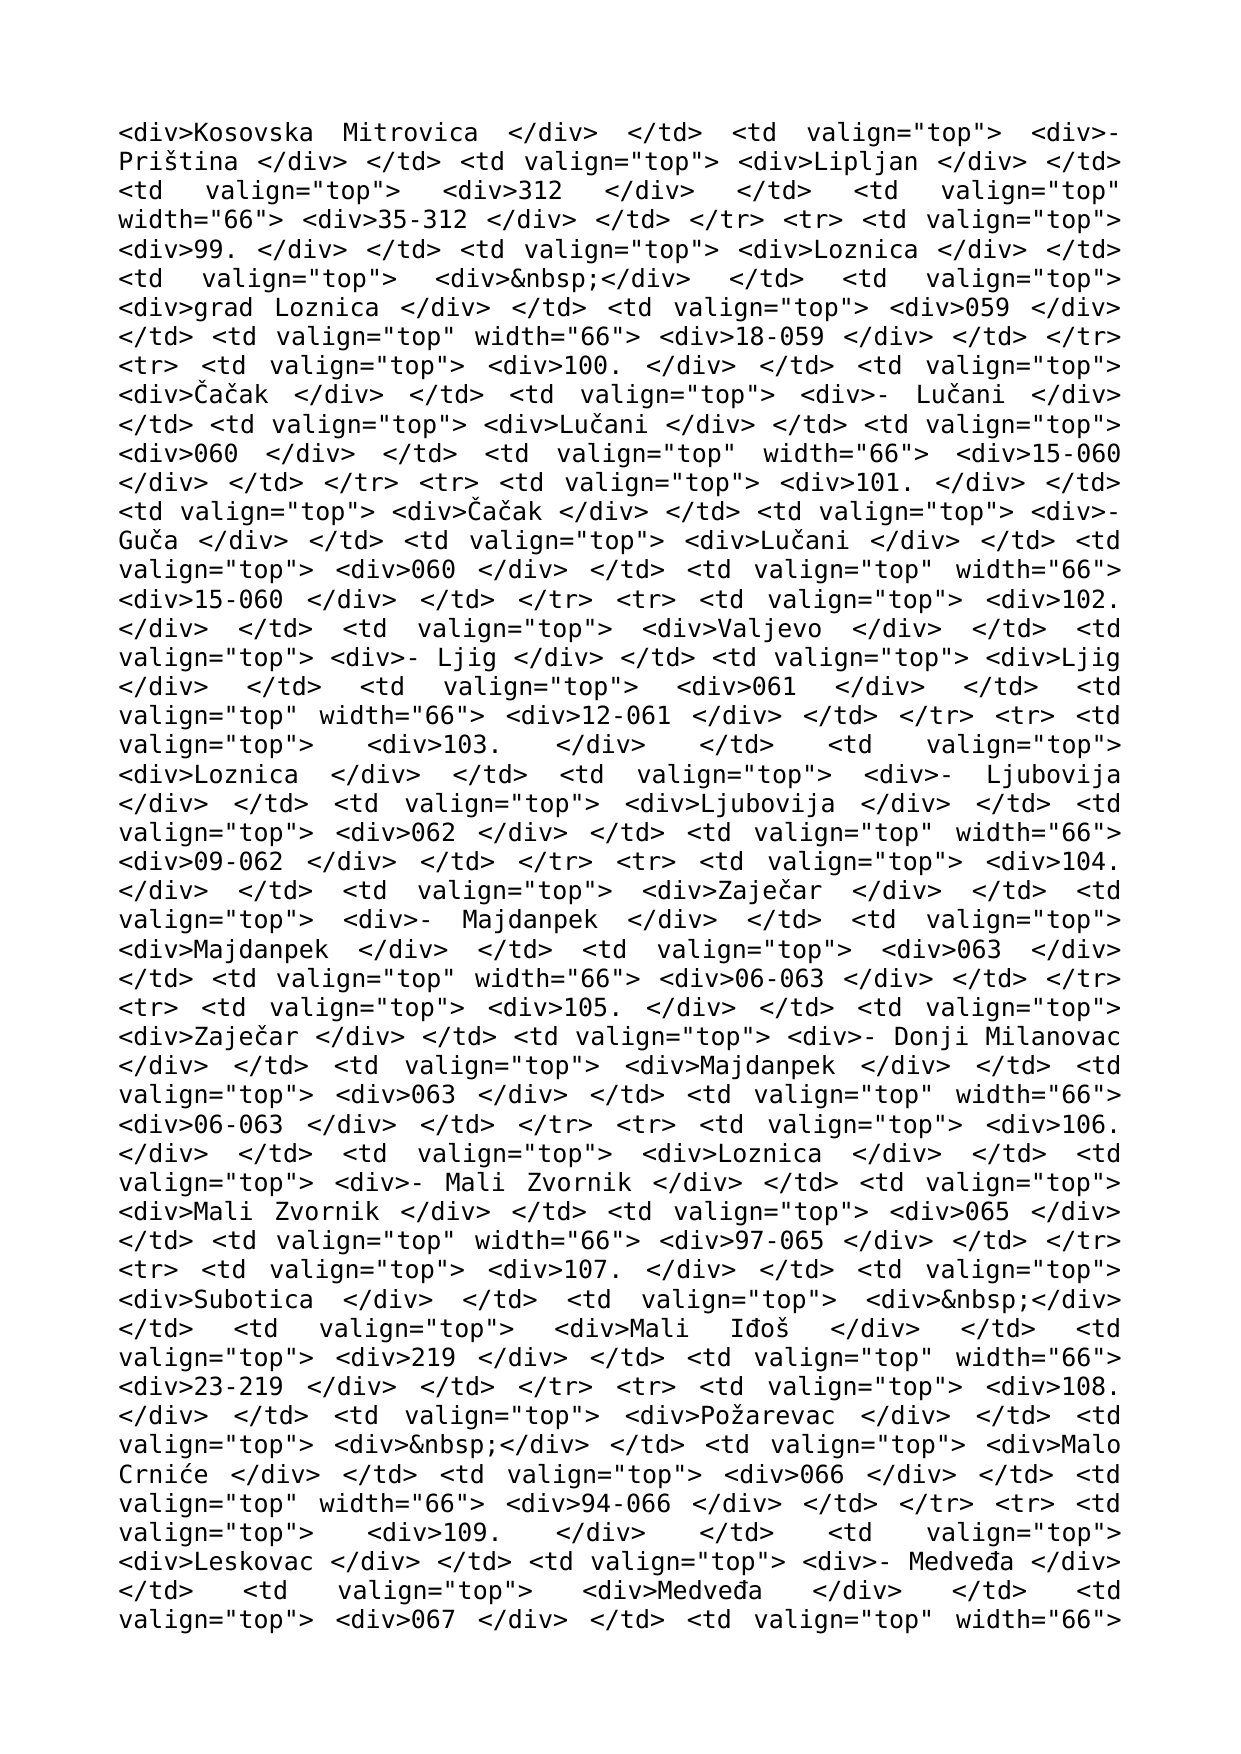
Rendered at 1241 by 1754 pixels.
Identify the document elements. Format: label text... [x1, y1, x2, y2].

text <div>Kosovska Mitrovica </div> </td> <td valign="top"> <div>- Priština </div> </td> <td valign="top"> <div>Lipljan </div> </td> <td valign="top"> <div>312 </div> </td> <td valign="top" width="66"> <div>35-312 </div> </td> </tr> <tr> <td valign="top"> <div>99. </div> </td> <td valign="top"> <div>Loznica </div> </td> <td valign="top"> <div>&nbsp;</div> </td> <td valign="top"> <div>grad Loznica </div> </td> <td valign="top"> <div>059 </div> </td> <td valign="top" width="66"> <div>18-059 </div> </td> </tr> <tr> <td valign="top"> <div>100. </div> </td> <td valign="top"> <div>Čačak </div> </td> <td valign="top"> <div>- Lučani </div> </td> <td valign="top"> <div>Lučani </div> </td> <td valign="top"> <div>060 </div> </td> <td valign="top" width="66"> <div>15-060 </div> </td> </tr> <tr> <td valign="top"> <div>101. </div> </td> <td valign="top"> <div>Čačak </div> </td> <td valign="top"> <div>- Guča </div> </td> <td valign="top"> <div>Lučani </div> </td> <td valign="top"> <div>060 </div> </td> <td valign="top" width="66"> <div>15-060 </div> </td> </tr> <tr> <td valign="top"> <div>102. </div> </td> <td valign="top"> <div>Valjevo </div> </td> <td valign="top"> <div>- Ljig </div> </td> <td valign="top"> <div>Ljig </div> </td> <td valign="top"> <div>061 </div> </td> <td valign="top" width="66"> <div>12-061 </div> </td> </tr> <tr> <td valign="top"> <div>103. </div> </td> <td valign="top"> <div>Loznica </div> </td> <td valign="top"> <div>- Ljubovija </div> </td> <td valign="top"> <div>Ljubovija </div> </td> <td valign="top"> <div>062 </div> </td> <td valign="top" width="66"> <div>09-062 </div> </td> </tr> <tr> <td valign="top"> <div>104. </div> </td> <td valign="top"> <div>Zaječar </div> </td> <td valign="top"> <div>- Majdanpek </div> </td> <td valign="top"> <div>Majdanpek </div> </td> <td valign="top"> <div>063 </div> </td> <td valign="top" width="66"> <div>06-063 </div> </td> </tr> <tr> <td valign="top"> <div>105. </div> </td> <td valign="top"> <div>Zaječar </div> </td> <td valign="top"> <div>- Donji Milanovac </div> </td> <td valign="top"> <div>Majdanpek </div> </td> <td valign="top"> <div>063 </div> </td> <td valign="top" width="66"> <div>06-063 </div> </td> </tr> <tr> <td valign="top"> <div>106. </div> </td> <td valign="top"> <div>Loznica </div> </td> <td valign="top"> <div>- Mali Zvornik </div> </td> <td valign="top"> <div>Mali Zvornik </div> </td> <td valign="top"> <div>065 </div> </td> <td valign="top" width="66"> <div>97-065 </div> </td> </tr> <tr> <td valign="top"> <div>107. </div> </td> <td valign="top"> <div>Subotica </div> </td> <td valign="top"> <div>&nbsp;</div> </td> <td valign="top"> <div>Mali Iđoš </div> </td> <td valign="top"> <div>219 </div> </td> <td valign="top" width="66"> <div>23-219 </div> </td> </tr> <tr> <td valign="top"> <div>108. </div> </td> <td valign="top"> <div>Požarevac </div> </td> <td valign="top"> <div>&nbsp;</div> </td> <td valign="top"> <div>Malo Crniće </div> </td> <td valign="top"> <div>066 </div> </td> <td valign="top" width="66"> <div>94-066 </div> </td> </tr> <tr> <td valign="top"> <div>109. </div> </td> <td valign="top"> <div>Leskovac </div> </td> <td valign="top"> <div>- Medveđa </div> </td> <td valign="top"> <div>Medveđa </div> </td> <td valign="top"> <div>067 </div> </td> <td valign="top" width="66"> [118, 118, 1122, 1635]
